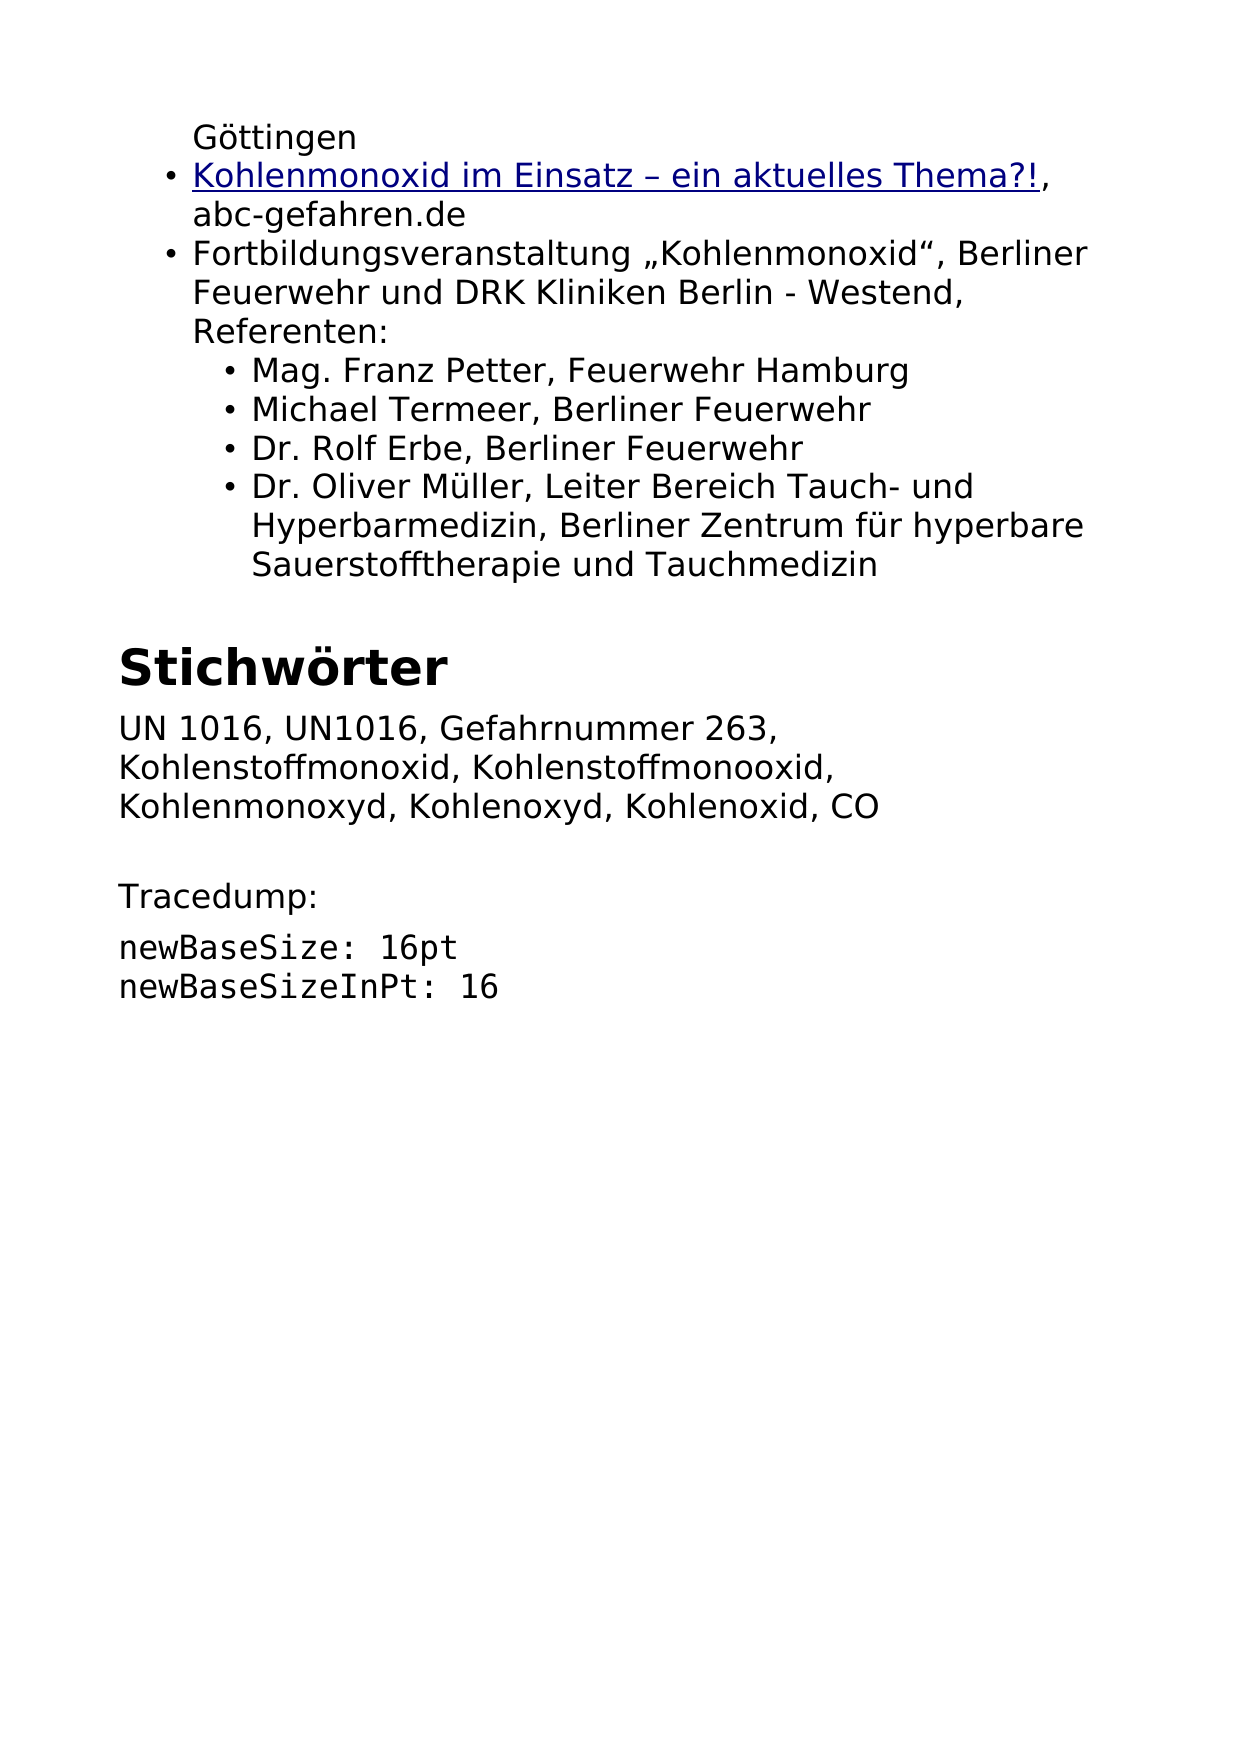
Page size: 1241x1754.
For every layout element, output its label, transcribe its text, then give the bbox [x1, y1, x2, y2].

list Fortbildungsveranstaltung „Kohlenmonoxid“, Berliner Feuerwehr und DRK Kliniken Berlin - Westend, Referenten: [177, 235, 1122, 351]
list Michael Termeer, Berliner Feuerwehr [236, 390, 1122, 429]
list Mag. Franz Petter, Feuerwehr Hamburg [236, 351, 1122, 390]
subtitle Stichwörter [118, 639, 1122, 697]
list Dr. Rolf Erbe, Berliner Feuerwehr [236, 429, 1122, 468]
list Göttingen [177, 118, 1122, 157]
list Dr. Oliver Müller, Leiter Bereich Tauch- und Hyperbarmedizin, Berliner Zentrum für hyperbare Sauerstofftherapie und Tauchmedizin [236, 468, 1122, 584]
list Kohlenmonoxid im Einsatz – ein aktuelles Thema?!, abc-gefahren.de [177, 157, 1122, 235]
text Tracedump: [118, 839, 1122, 916]
text newBaseSize: 16pt newBaseSizeInPt: 16 [118, 929, 1122, 1007]
text UN 1016, UN1016, Gefahrnummer 263, Kohlenstoffmonoxid, Kohlenstoffmonooxid, Kohlenmonoxyd, Kohlenoxyd, Kohlenoxid, CO [118, 709, 1122, 826]
